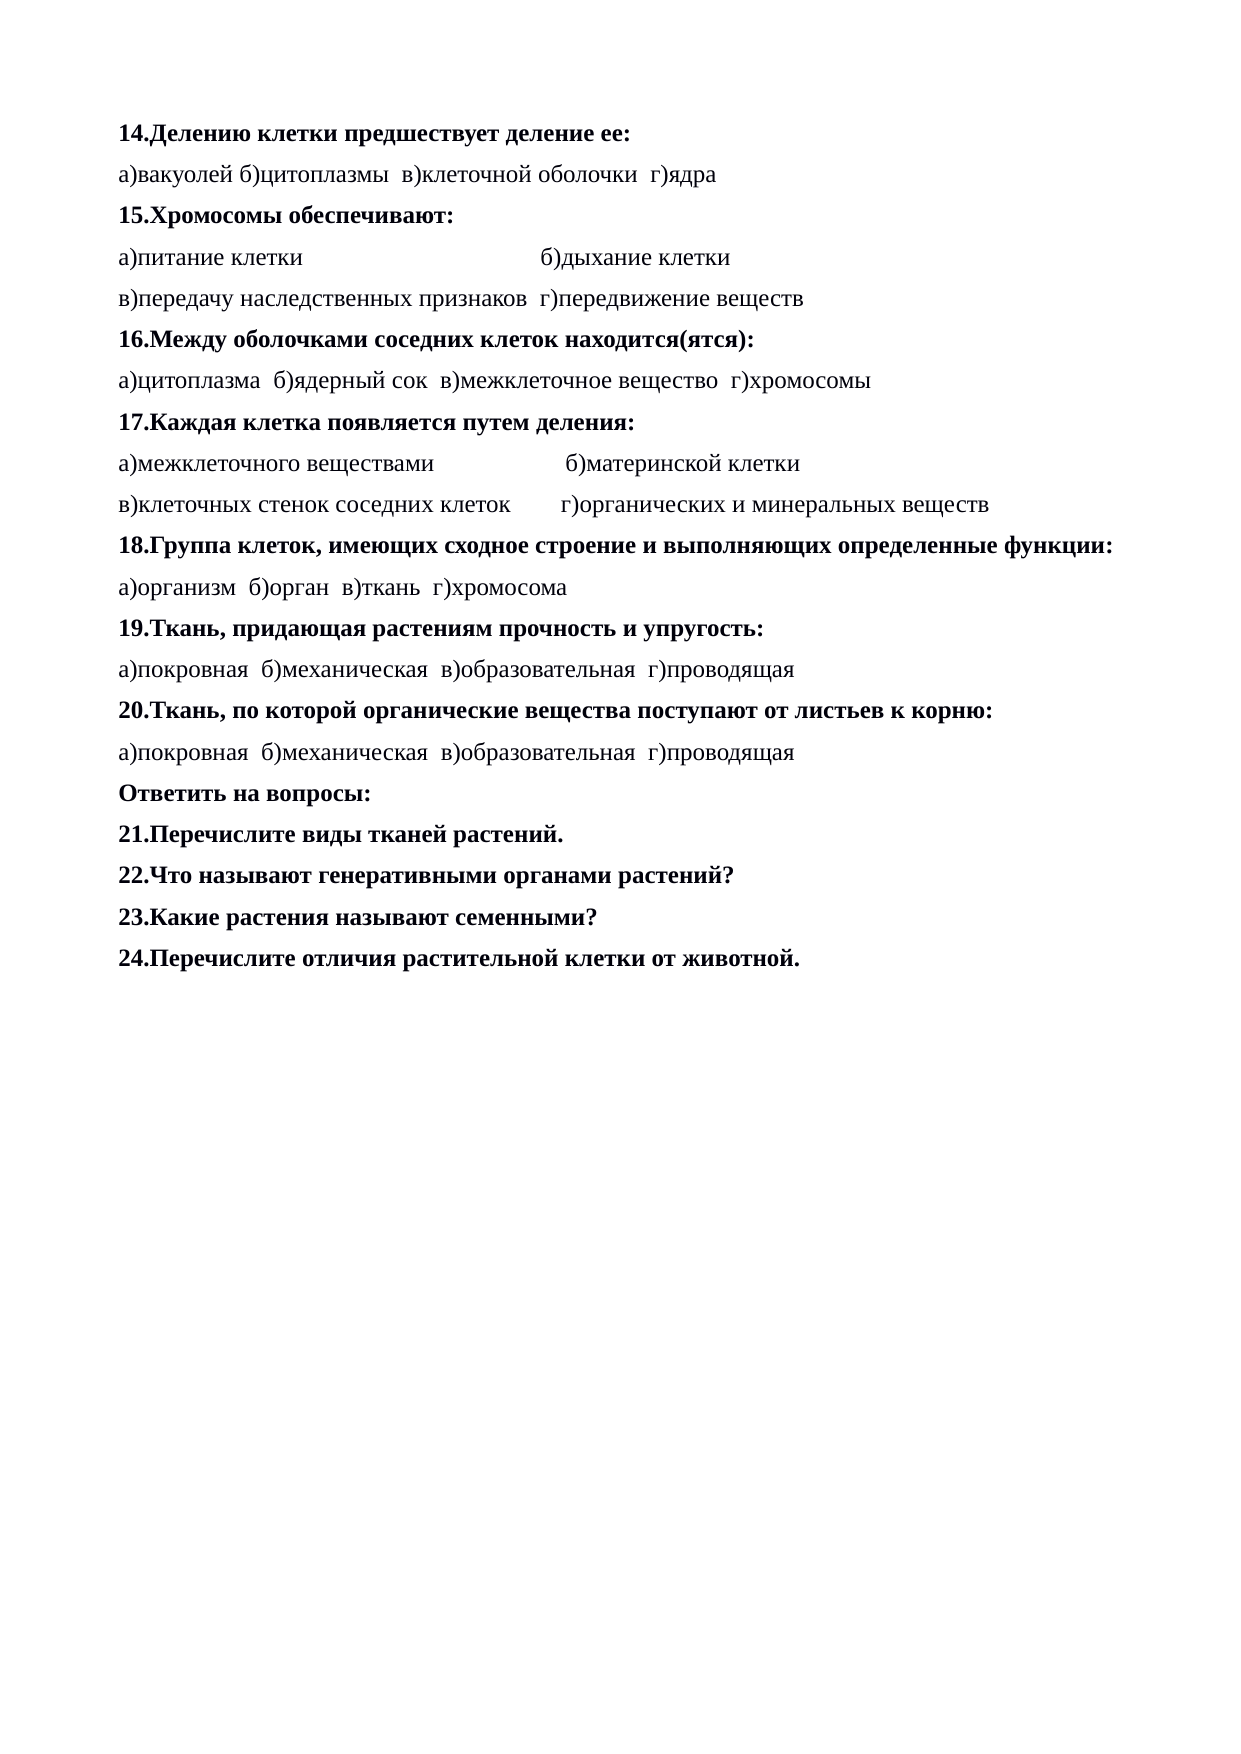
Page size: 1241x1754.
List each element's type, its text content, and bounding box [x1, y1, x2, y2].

text а)вакуолей б)цитоплазмы в)клеточной оболочки г)ядра [118, 159, 1122, 188]
text 21.Перечислите виды тканей растений. [118, 819, 1122, 848]
text 16.Между оболочками соседних клеток находится(ятся): [118, 324, 1122, 353]
text а)питание клетки б)дыхание клетки [118, 242, 1122, 271]
text 14.Делению клетки предшествует деление ее: [118, 118, 1122, 147]
text 22.Что называют генеративными органами растений? [118, 861, 1122, 889]
text а)межклеточного веществами б)материнской клетки [118, 448, 1122, 477]
text 15.Хромосомы обеспечивают: [118, 201, 1122, 229]
text а)цитоплазма б)ядерный сок в)межклеточное вещество г)хромосомы [118, 366, 1122, 394]
text а)покровная б)механическая в)образовательная г)проводящая [118, 654, 1122, 683]
text 20.Ткань, по которой органические вещества поступают от листьев к корню: [118, 696, 1122, 724]
text а)организм б)орган в)ткань г)хромосома [118, 572, 1122, 601]
text 18.Группа клеток, имеющих сходное строение и выполняющих определенные функции: [118, 531, 1122, 559]
text а)покровная б)механическая в)образовательная г)проводящая [118, 737, 1122, 766]
text в)клеточных стенок соседних клеток г)органических и минеральных веществ [118, 489, 1122, 518]
text 19.Ткань, придающая растениям прочность и упругость: [118, 613, 1122, 642]
text 17.Каждая клетка появляется путем деления: [118, 407, 1122, 436]
text Ответить на вопросы: [118, 778, 1122, 807]
text в)передачу наследственных признаков г)передвижение веществ [118, 283, 1122, 312]
text 24.Перечислите отличия растительной клетки от животной. [118, 943, 1122, 972]
text 23.Какие растения называют семенными? [118, 902, 1122, 931]
